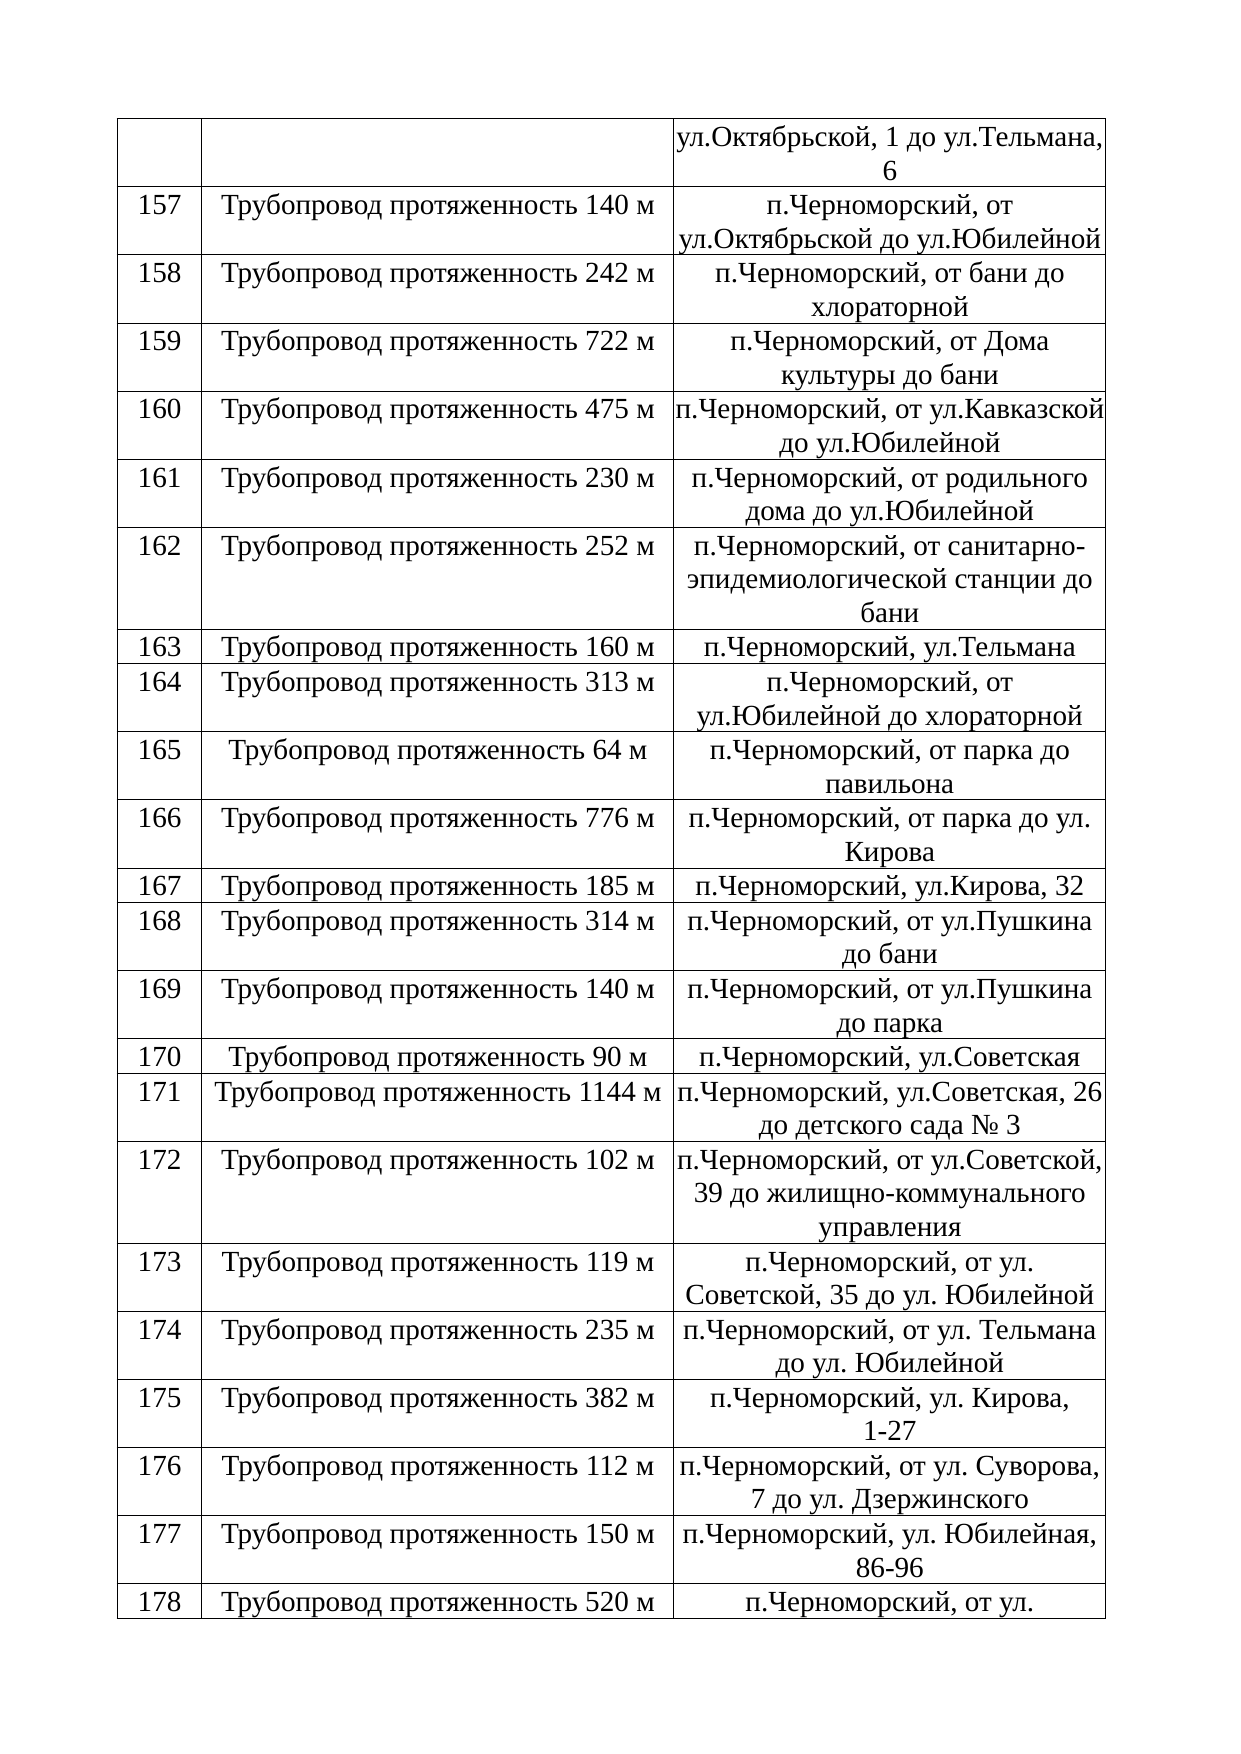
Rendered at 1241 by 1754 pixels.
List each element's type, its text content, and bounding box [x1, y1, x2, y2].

table_cell 168 [118, 903, 201, 970]
table_cell 178 [118, 1584, 201, 1618]
table_cell 164 [118, 664, 201, 731]
table_cell 172 [118, 1142, 201, 1243]
table_cell Трубопровод протяженность 382 м [202, 1380, 673, 1447]
table_cell 171 [118, 1074, 201, 1141]
table_cell Трубопровод протяженность 160 м [202, 630, 673, 663]
table_cell Трубопровод протяженность 776 м [202, 800, 673, 867]
table_cell 165 [118, 732, 201, 799]
table_cell п.Черноморский, от ул.Юбилейной до хлораторной [674, 664, 1105, 731]
table_cell п.Черноморский, от Дома культуры до бани [674, 324, 1105, 391]
table_cell п.Черноморский, от ул. Тельмана до ул. Юбилейной [674, 1312, 1105, 1379]
table_cell п.Черноморский, от парка до ул. Кирова [674, 800, 1105, 867]
table_cell Трубопровод протяженность 1144 м [202, 1074, 673, 1141]
table_cell п.Черноморский, ул.Советская [674, 1039, 1105, 1073]
table_cell 170 [118, 1039, 201, 1073]
table_cell 175 [118, 1380, 201, 1447]
table_cell Трубопровод протяженность 313 м [202, 664, 673, 731]
table_cell п.Черноморский, от ул. Советской, 35 до ул. Юбилейной [674, 1244, 1105, 1311]
table_cell 157 [118, 187, 201, 254]
table_cell Трубопровод протяженность 90 м [202, 1039, 673, 1073]
table_cell 160 [118, 392, 201, 459]
table_cell Трубопровод протяженность 112 м [202, 1448, 673, 1515]
table_cell Трубопровод протяженность 314 м [202, 903, 673, 970]
table_cell п.Черноморский, от ул.Пушкина до бани [674, 903, 1105, 970]
table_cell ул.Октябрьской, 1 до ул.Тельмана, 6 [674, 119, 1105, 186]
table_cell п.Черноморский, ул.Тельмана [674, 630, 1105, 663]
table_cell 174 [118, 1312, 201, 1379]
table_cell п.Черноморский, от парка до павильона [674, 732, 1105, 799]
table_cell п.Черноморский, ул. Кирова, 1-27 [674, 1380, 1105, 1447]
table_cell 159 [118, 324, 201, 391]
table_cell Трубопровод протяженность 64 м [202, 732, 673, 799]
table_cell 162 [118, 528, 201, 628]
table_cell п.Черноморский, от ул.Октябрьской до ул.Юбилейной [674, 187, 1105, 254]
table_cell 163 [118, 630, 201, 663]
table_cell Трубопровод протяженность 242 м [202, 255, 673, 322]
table_cell 173 [118, 1244, 201, 1311]
table_cell п.Черноморский, от родильного дома до ул.Юбилейной [674, 460, 1105, 527]
table_cell Трубопровод протяженность 140 м [202, 971, 673, 1038]
table_cell Трубопровод протяженность 520 м [202, 1584, 673, 1618]
table_cell Трубопровод протяженность 235 м [202, 1312, 673, 1379]
table_cell п.Черноморский, от бани до хлораторной [674, 255, 1105, 322]
table_cell Трубопровод протяженность 140 м [202, 187, 673, 254]
table_cell 176 [118, 1448, 201, 1515]
table_cell Трубопровод протяженность 102 м [202, 1142, 673, 1243]
table_cell 161 [118, 460, 201, 527]
table_cell 169 [118, 971, 201, 1038]
table_cell Трубопровод протяженность 722 м [202, 324, 673, 391]
table_cell п.Черноморский, от ул. [674, 1584, 1105, 1618]
table_cell п.Черноморский, от санитарно-эпидемиологической станции до бани [674, 528, 1105, 628]
table_cell 166 [118, 800, 201, 867]
table_cell п.Черноморский, от ул.Советской, 39 до жилищно-коммунального управления [674, 1142, 1105, 1243]
table_cell п.Черноморский, от ул.Пушкина до парка [674, 971, 1105, 1038]
table_cell п.Черноморский, ул. Юбилейная, 86-96 [674, 1516, 1105, 1583]
table_cell п.Черноморский, от ул. Суворова, 7 до ул. Дзержинского [674, 1448, 1105, 1515]
table_cell 158 [118, 255, 201, 322]
table_cell п.Черноморский, ул.Советская, 26 до детского сада № 3 [674, 1074, 1105, 1141]
table_cell Трубопровод протяженность 185 м [202, 869, 673, 902]
table_cell Трубопровод протяженность 475 м [202, 392, 673, 459]
table_cell 177 [118, 1516, 201, 1583]
table_cell [202, 119, 673, 186]
table_cell Трубопровод протяженность 150 м [202, 1516, 673, 1583]
table_cell Трубопровод протяженность 252 м [202, 528, 673, 628]
table_cell п.Черноморский, от ул.Кавказской до ул.Юбилейной [674, 392, 1105, 459]
table_cell 167 [118, 869, 201, 902]
table_cell Трубопровод протяженность 119 м [202, 1244, 673, 1311]
table_cell п.Черноморский, ул.Кирова, 32 [674, 869, 1105, 902]
table_cell Трубопровод протяженность 230 м [202, 460, 673, 527]
table_cell [118, 119, 201, 186]
